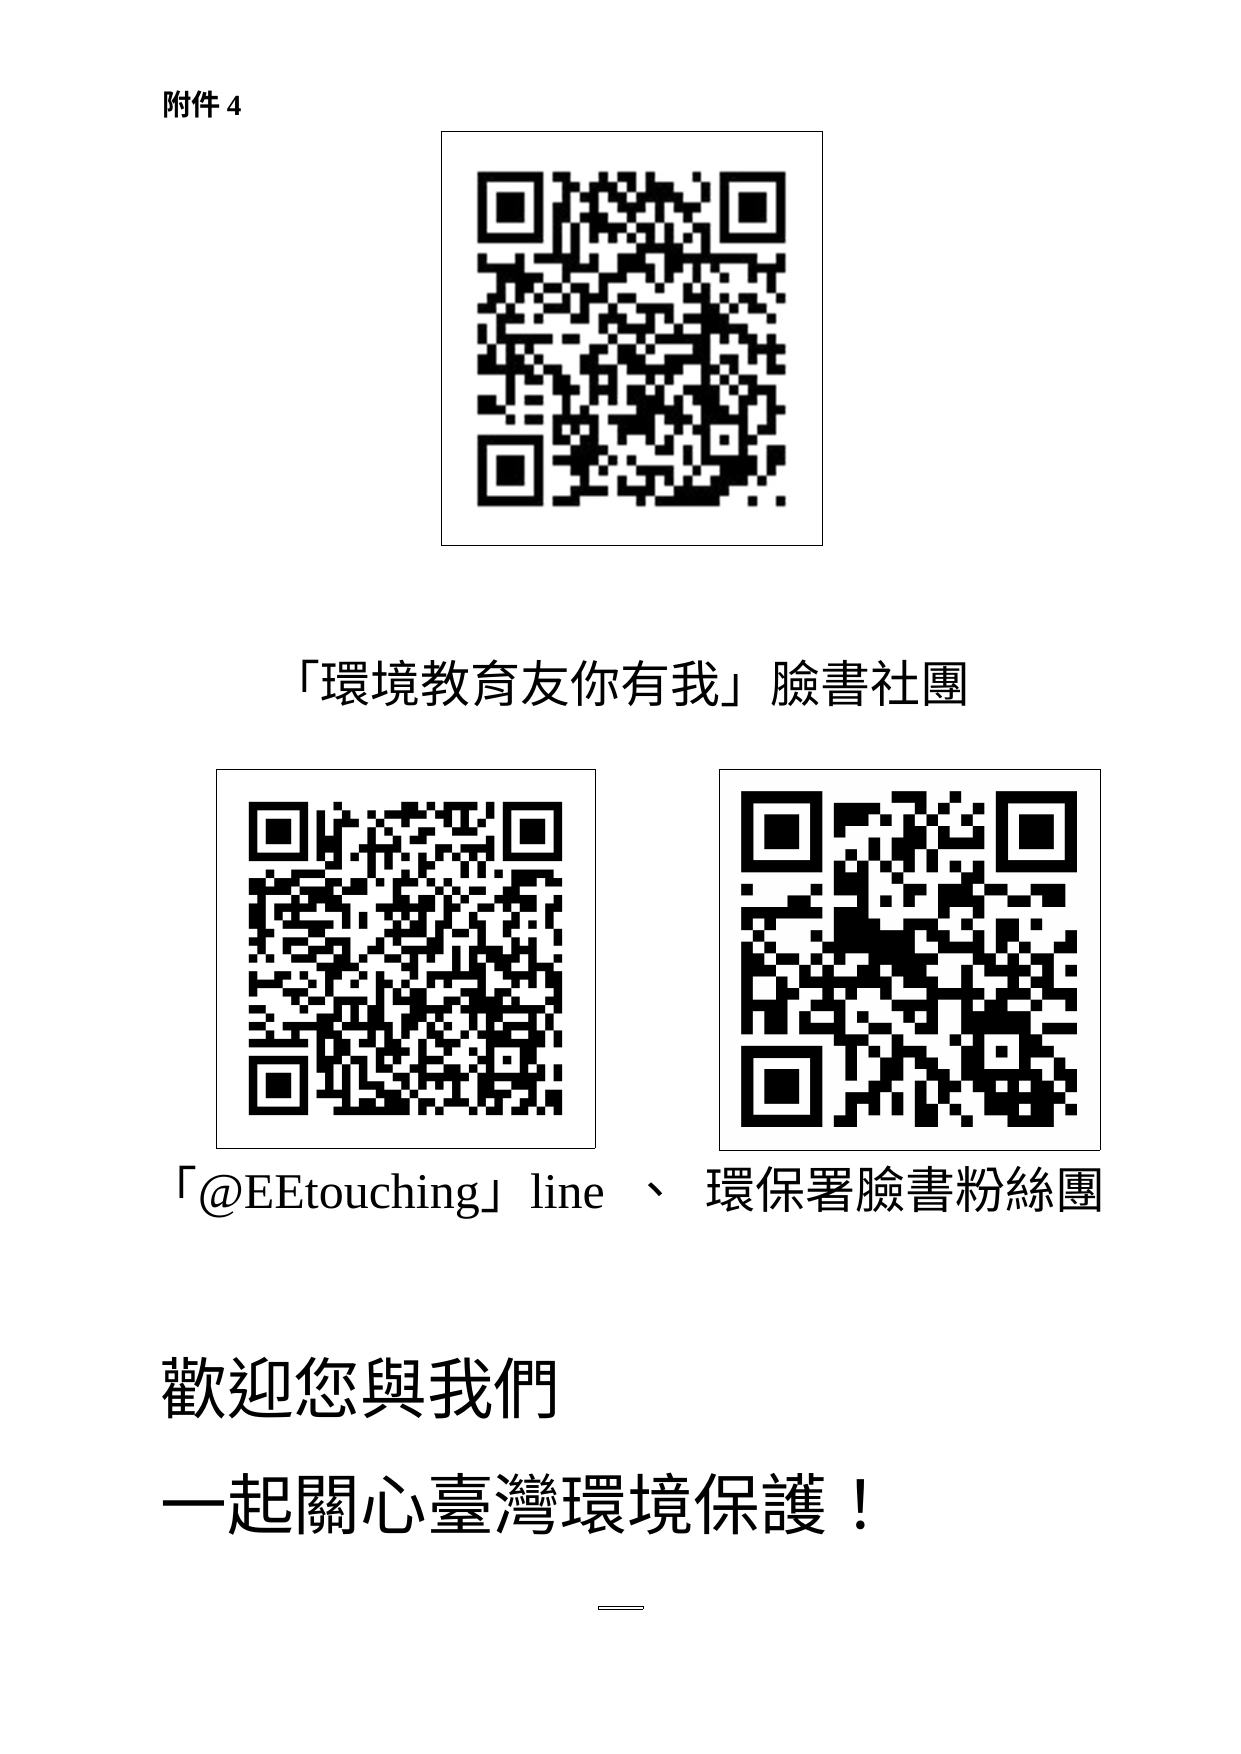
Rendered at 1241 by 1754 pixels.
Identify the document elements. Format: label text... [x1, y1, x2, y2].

text 一起關心臺灣環境保護！ [160, 1452, 1092, 1548]
text 「環境教育友你有我」臉書社團 [148, 645, 1092, 717]
text 附件4 [162, 81, 1092, 123]
text 「@EEtouching」line 、 環保署臉書粉絲團 [148, 736, 1122, 1222]
text 歡迎您與我們 [160, 1337, 1092, 1433]
